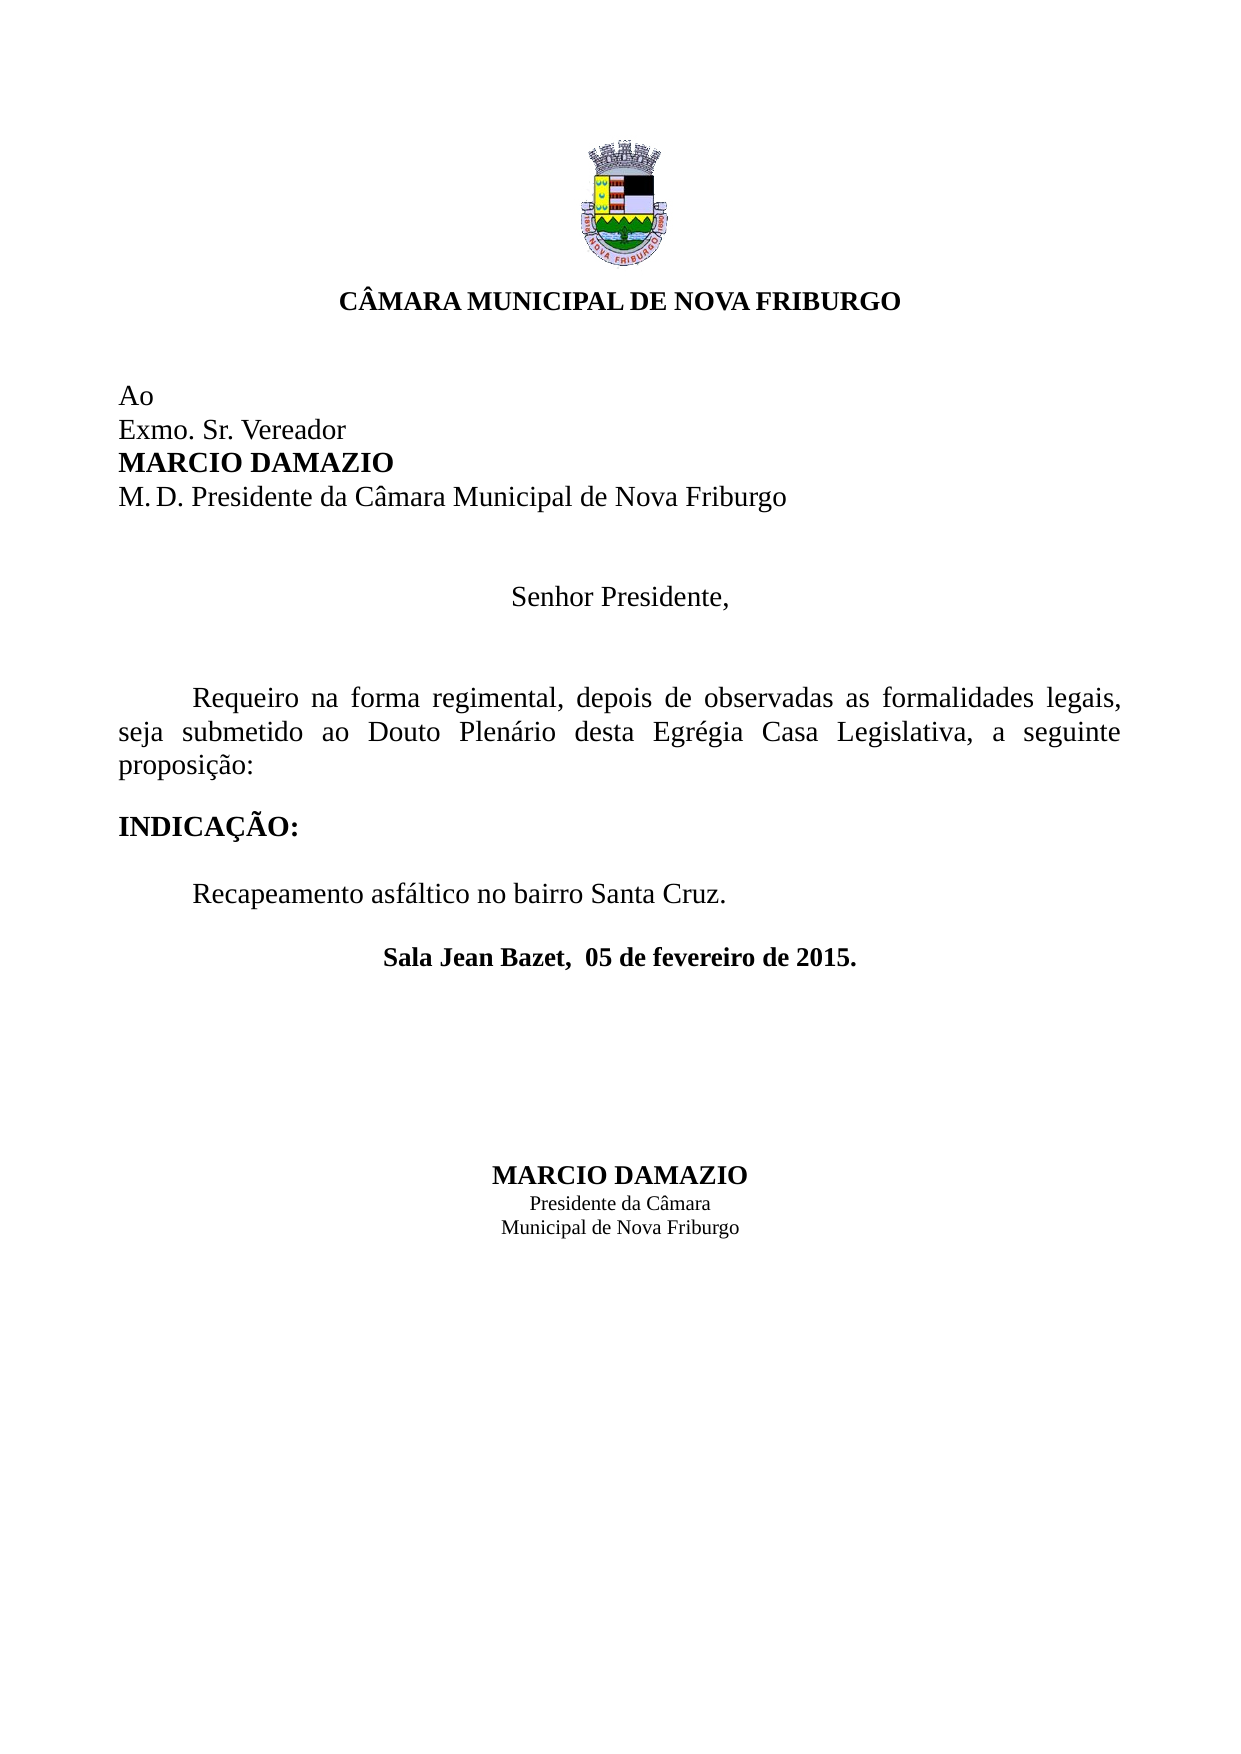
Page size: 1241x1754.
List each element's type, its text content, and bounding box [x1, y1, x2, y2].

picture [566, 127, 674, 276]
text CÂMARA MUNICIPAL DE NOVA FRIBURGO [118, 285, 1122, 316]
text Sala Jean Bazet, 05 de fevereiro de 2015. [118, 941, 1122, 972]
text MARCIO DAMAZIO [118, 445, 1122, 479]
text Exmo. Sr. Vereador [118, 412, 1122, 445]
text Presidente da Câmara [118, 1191, 1122, 1214]
list D. Presidente da Câmara Municipal de Nova Friburgo [118, 479, 1122, 512]
text INDICAÇÃO: [118, 809, 1122, 843]
text Requeiro na forma regimental, depois de observadas as formalidades legais, seja submetido ao Douto Plenário desta Egrégia Casa Legislativa, a seguinte proposição: [118, 680, 1122, 781]
text Recapeamento asfáltico no bairro Santa Cruz. [118, 877, 1122, 910]
text Ao [118, 378, 1122, 412]
text Senhor Presidente, [118, 579, 1122, 613]
text Municipal de Nova Friburgo [118, 1214, 1122, 1239]
text MARCIO DAMAZIO [118, 1159, 1122, 1191]
